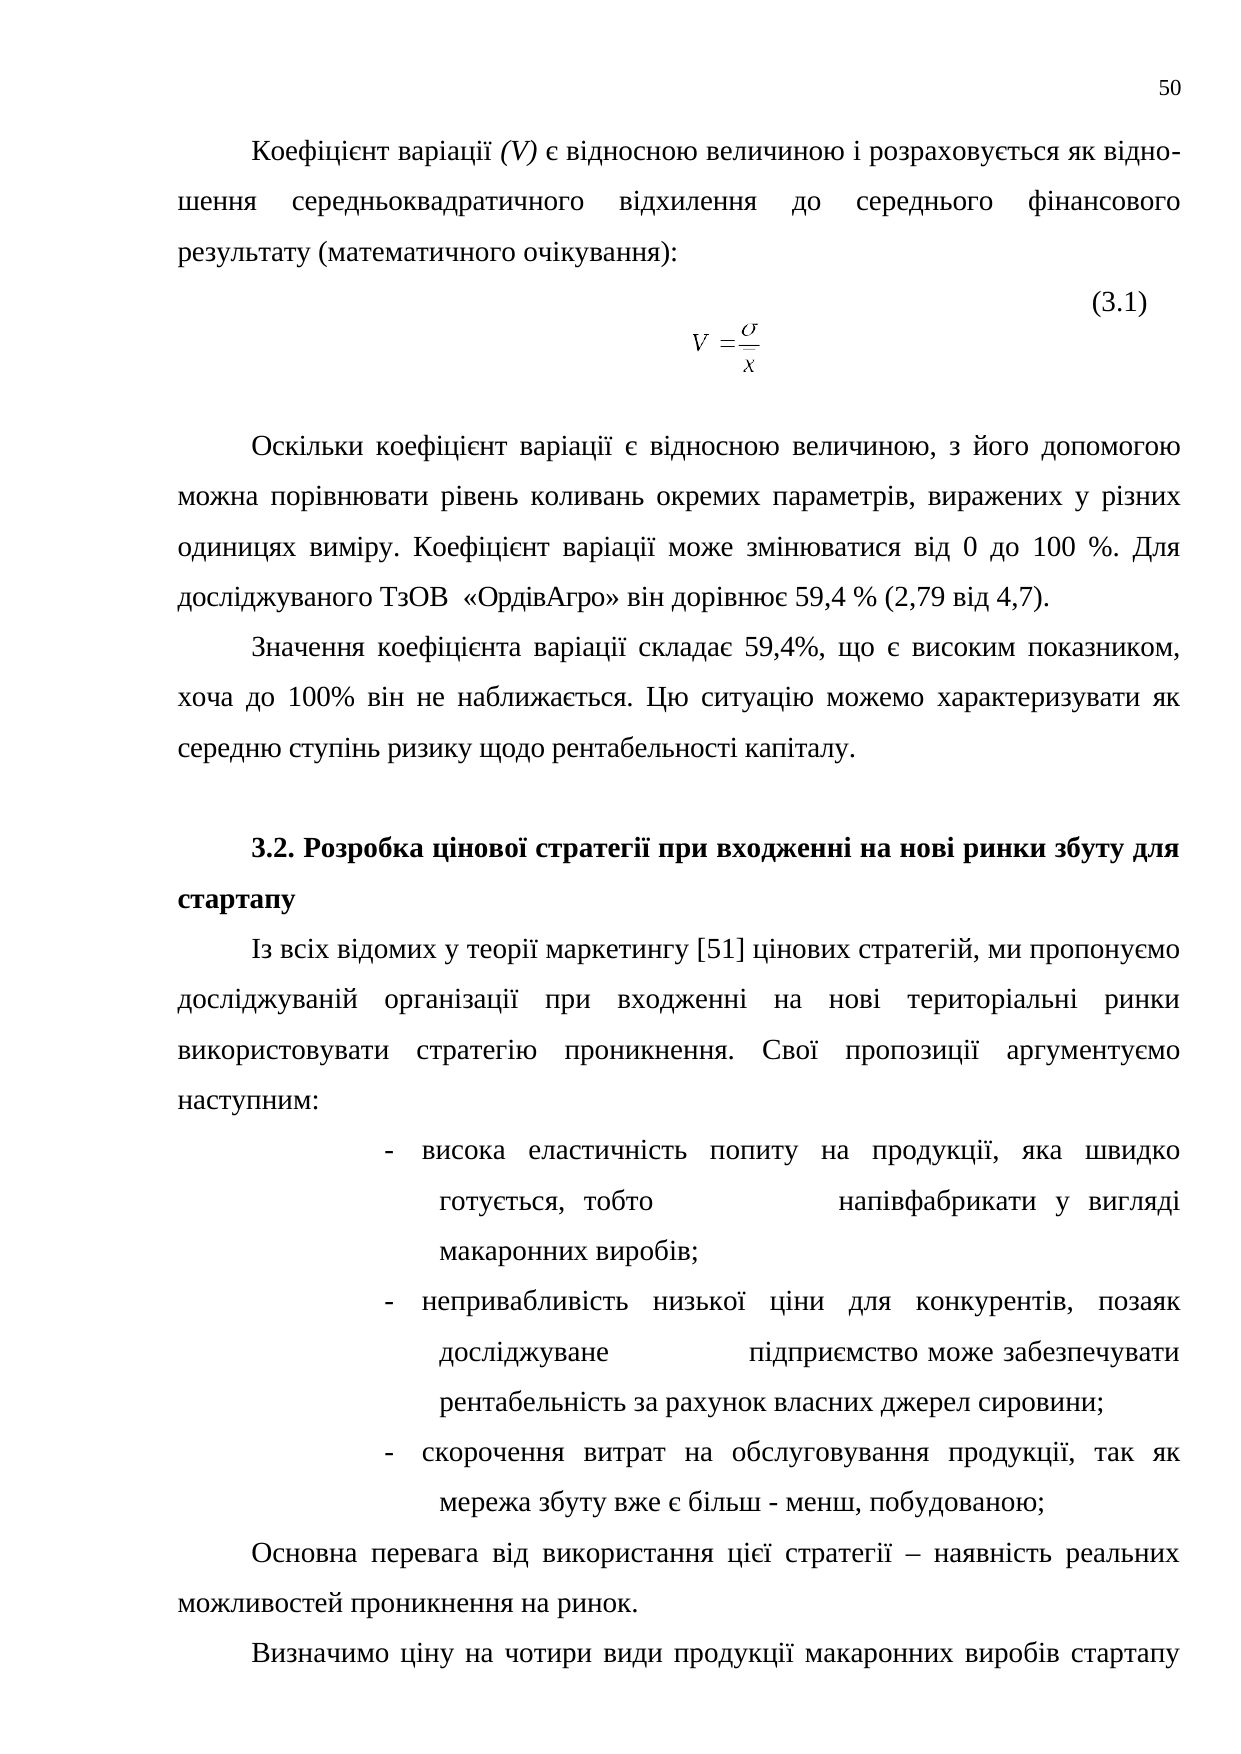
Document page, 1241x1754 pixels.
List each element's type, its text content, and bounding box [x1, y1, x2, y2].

list висока еластичність попиту на продукції, яка швидко готується, тобто напівфабрикати у вигляді макаронних виробів; [384, 1132, 1181, 1267]
list скорочення витрат на обслуговування продукції, так як мережа збуту вже є більш - менш, побудованою; [384, 1434, 1181, 1518]
text Оскільки коефіцієнт варіації є відносною величиною, з його допомогою мож­на порівнювати рівень коливань окремих параметрів, виражених у різних одини­цях виміру. Коефіцієнт варіації може змінюватися від 0 до 100 %. Для досліджуваного ТзОВ «ОрдівАгро» він дорівнює 59,4 % (2,79 від 4,7). [177, 428, 1181, 612]
list непривабливість низької ціни для конкурентів, позаяк досліджуване підприємство може забезпечувати рентабельність за рахунок власних джерел сировини; [384, 1283, 1181, 1417]
text Основна перевага від використання цієї стратегії – наявність реальних можливостей проникнення на ринок. [177, 1535, 1181, 1619]
text Коефіцієнт варіації (V) є відносною величиною і розраховується як відно­шення середньоквадратичного відхилення до середнього фінансового результату (математичного очікування): [177, 133, 1181, 267]
text (3.1) [177, 284, 1181, 415]
text Із всіх відомих у теорії маркетингу [51] цінових стратегій, ми пропонуємо досліджуваній організації при входженні на нові територіальні ринки використовувати стратегію проникнення. Свої пропозиції аргументуємо наступним: [177, 931, 1181, 1116]
text Визначимо ціну на чотири види продукції макаронних виробів стартапу [177, 1636, 1181, 1669]
text 3.2. Розробка цінової стратегії при входженні на нові ринки збуту для стартапу [177, 831, 1181, 914]
text Значення коефіцієнта варіації складає 59,4%, що є високим показником, хоча до 100% він не наближається. Цю ситуацію можемо характеризувати як середню ступінь ризику щодо рентабельності капіталу. [177, 629, 1181, 763]
